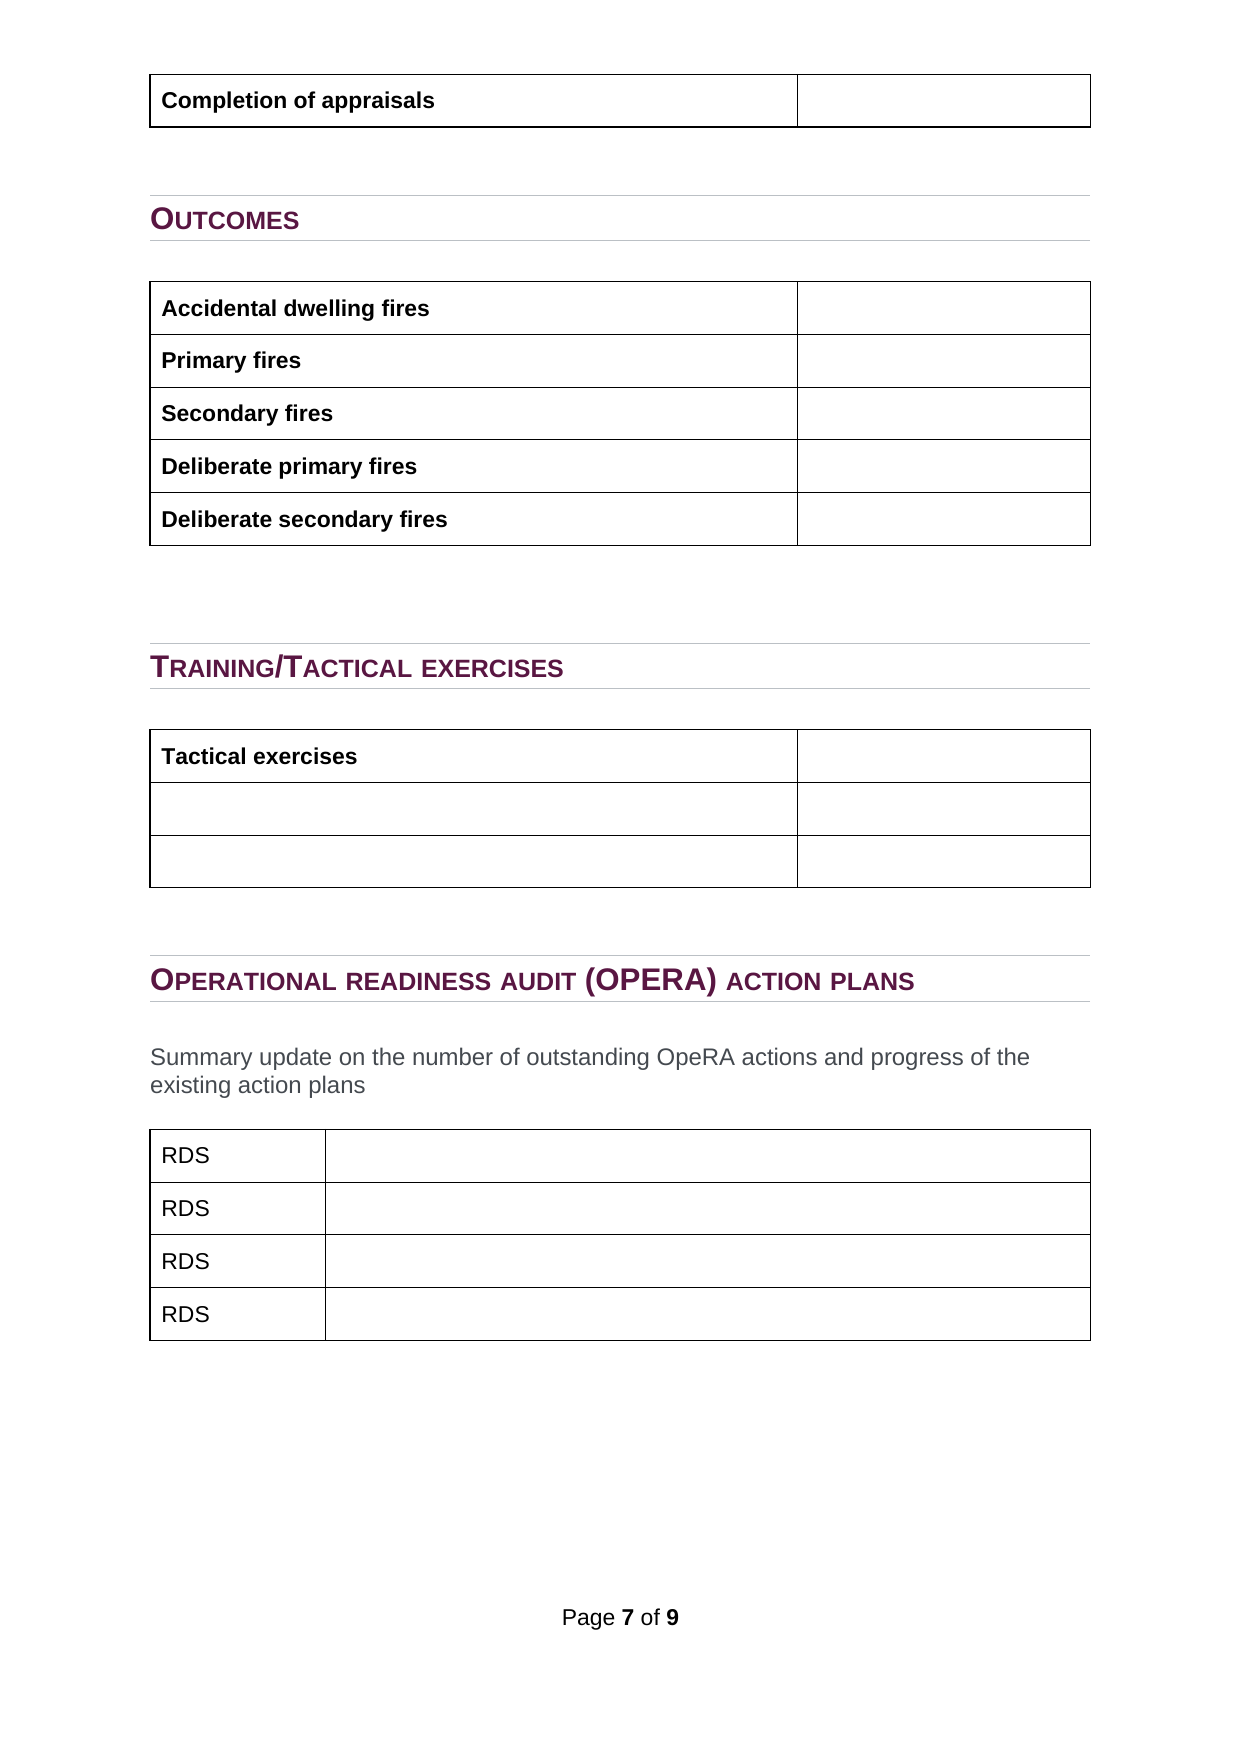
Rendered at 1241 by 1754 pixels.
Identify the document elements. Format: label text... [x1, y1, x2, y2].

table_cell [798, 783, 1090, 834]
table_cell Completion of appraisals [151, 75, 797, 126]
table_cell Deliberate primary fires [151, 440, 797, 492]
table_cell RDS [151, 1183, 325, 1234]
table_cell [326, 1288, 1090, 1340]
table_header [326, 1130, 1090, 1182]
subtitle Operational readiness audit (OPERA) action plans [150, 956, 1090, 1001]
subtitle Training/Tactical exercises [150, 644, 1090, 688]
table_header [798, 282, 1090, 334]
table_cell RDS [151, 1235, 325, 1287]
table_cell [326, 1183, 1090, 1234]
table_cell [798, 335, 1090, 387]
table_cell [151, 836, 797, 887]
table_cell [798, 836, 1090, 887]
text Summary update on the number of outstanding OpeRA actions and progress of the existing action plans [150, 1043, 1090, 1098]
table_header [798, 730, 1090, 782]
table_header RDS [151, 1130, 325, 1182]
table_cell Secondary fires [151, 388, 797, 439]
table_cell [798, 75, 1090, 126]
table_cell [798, 388, 1090, 439]
table_cell [798, 493, 1090, 545]
subtitle Outcomes [150, 196, 1090, 240]
table_cell [798, 440, 1090, 492]
table_cell RDS [151, 1288, 325, 1340]
table_cell [326, 1235, 1090, 1287]
table_cell Primary fires [151, 335, 797, 387]
table_cell Deliberate secondary fires [151, 493, 797, 545]
table_header Accidental dwelling fires [151, 282, 797, 334]
table_header Tactical exercises [151, 730, 797, 782]
table_cell [151, 783, 797, 834]
